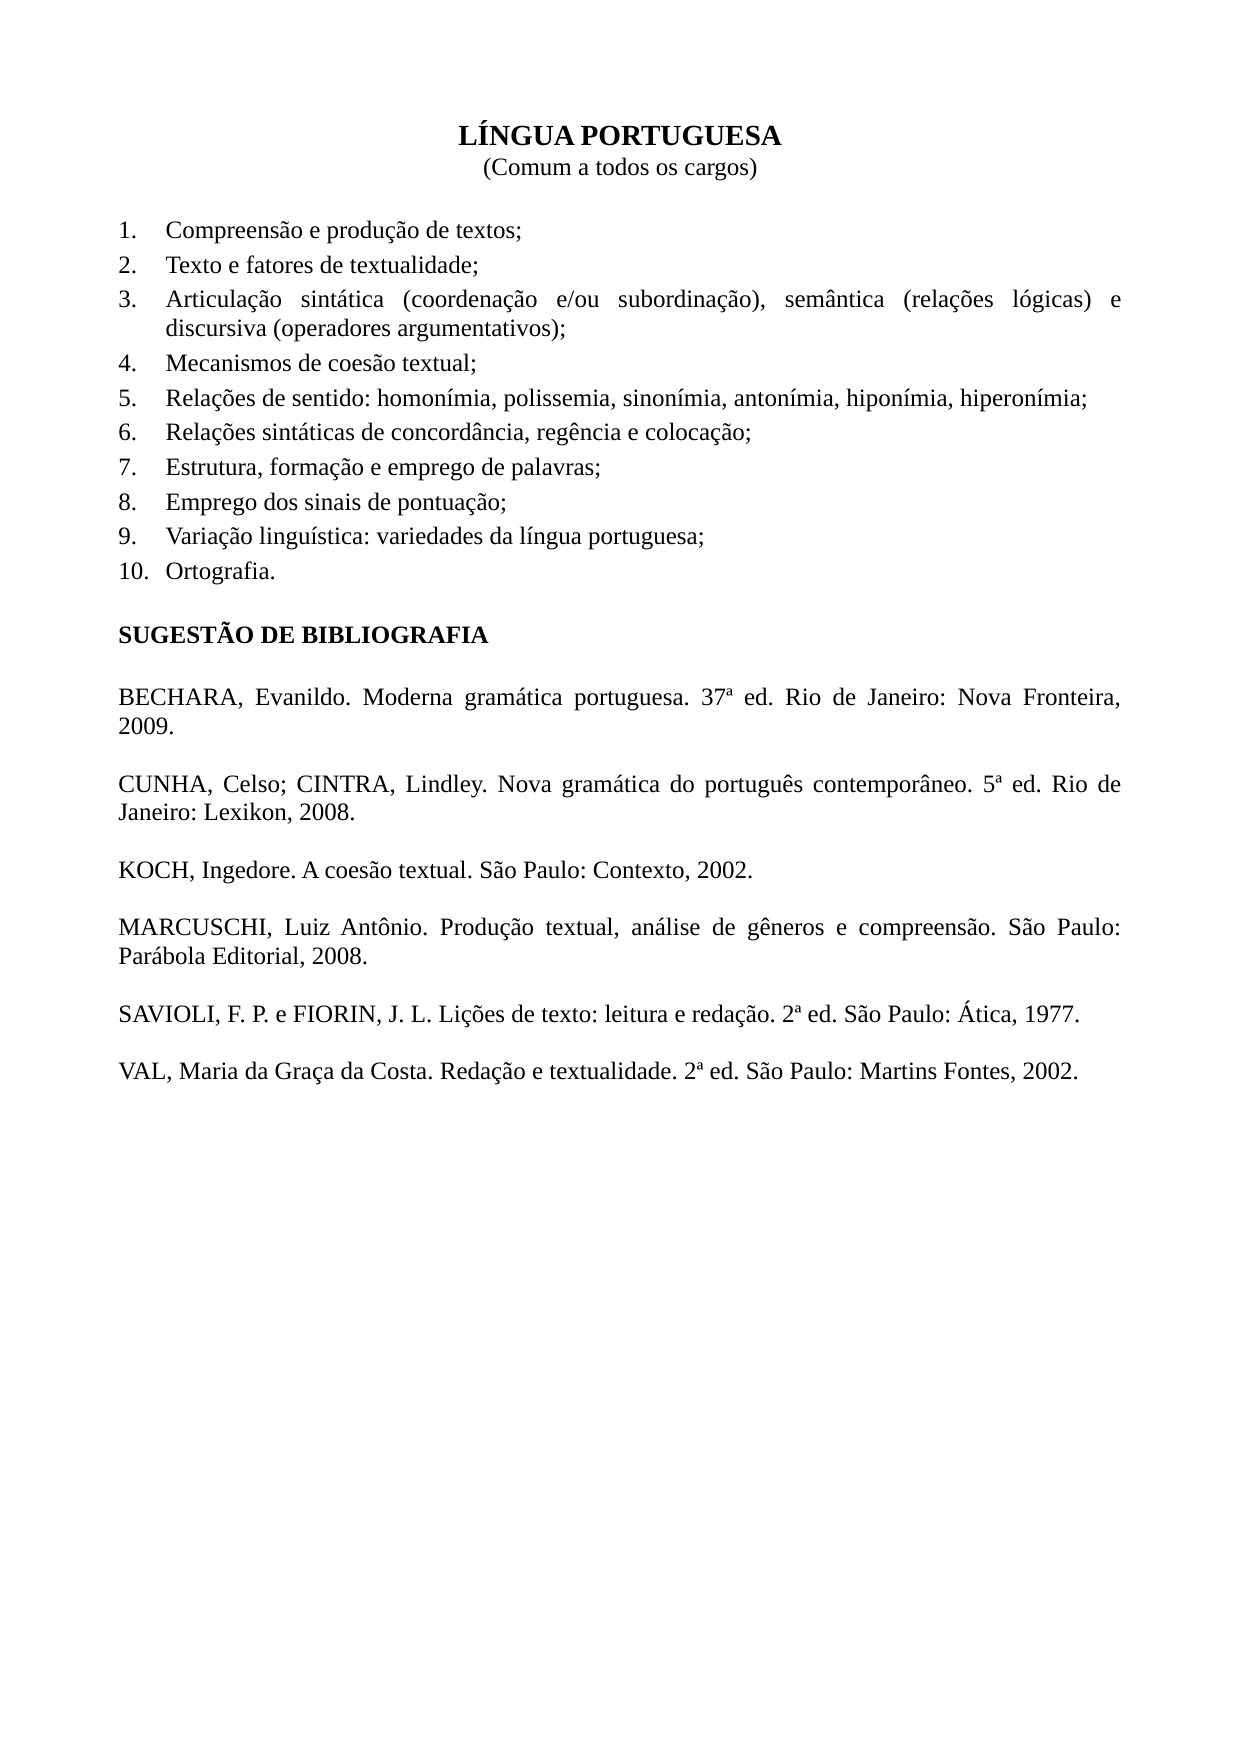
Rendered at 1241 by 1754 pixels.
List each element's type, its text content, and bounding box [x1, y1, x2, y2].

text VAL, Maria da Graça da Costa. Redação e textualidade. 2ª ed. São Paulo: Martins Fontes, 2002. [118, 1056, 1122, 1085]
text MARCUSCHI, Luiz Antônio. Produção textual, análise de gêneros e compreensão. São Paulo: Parábola Editorial, 2008. [118, 912, 1122, 970]
text CUNHA, Celso; CINTRA, Lindley. Nova gramática do português contemporâneo. 5ª ed. Rio de Janeiro: Lexikon, 2008. [118, 769, 1122, 826]
list Relações sintáticas de concordância, regência e colocação; [118, 417, 1122, 446]
text SAVIOLI, F. P. e FIORIN, J. L. Lições de texto: leitura e redação. 2ª ed. São Paulo: Ática, 1977. [118, 999, 1122, 1027]
text KOCH, Ingedore. A coesão textual. São Paulo: Contexto, 2002. [118, 855, 1122, 884]
list Mecanismos de coesão textual; [118, 348, 1122, 377]
list Compreensão e produção de textos; [118, 215, 1122, 244]
list Relações de sentido: homonímia, polissemia, sinonímia, antonímia, hiponímia, hiperonímia; [118, 383, 1122, 411]
list Texto e fatores de textualidade; [118, 250, 1122, 278]
list Estrutura, formação e emprego de palavras; [118, 452, 1122, 481]
text (Comum a todos os cargos) [118, 152, 1122, 180]
list Articulação sintática (coordenação e/ou subordinação), semântica (relações lógicas) e discursiva (operadores argumentativos); [118, 284, 1122, 342]
text LÍNGUA PORTUGUESA [118, 118, 1122, 152]
list Variação linguística: variedades da língua portuguesa; [118, 521, 1122, 550]
list Emprego dos sinais de pontuação; [118, 487, 1122, 515]
list BECHARA, Evanildo. Moderna gramática portuguesa. 37ª ed. Rio de Janeiro: Nova Fronteira, 2009. [118, 682, 1122, 740]
list Ortografia. [118, 556, 1122, 585]
text SUGESTÃO DE BIBLIOGRAFIA [118, 613, 1122, 649]
